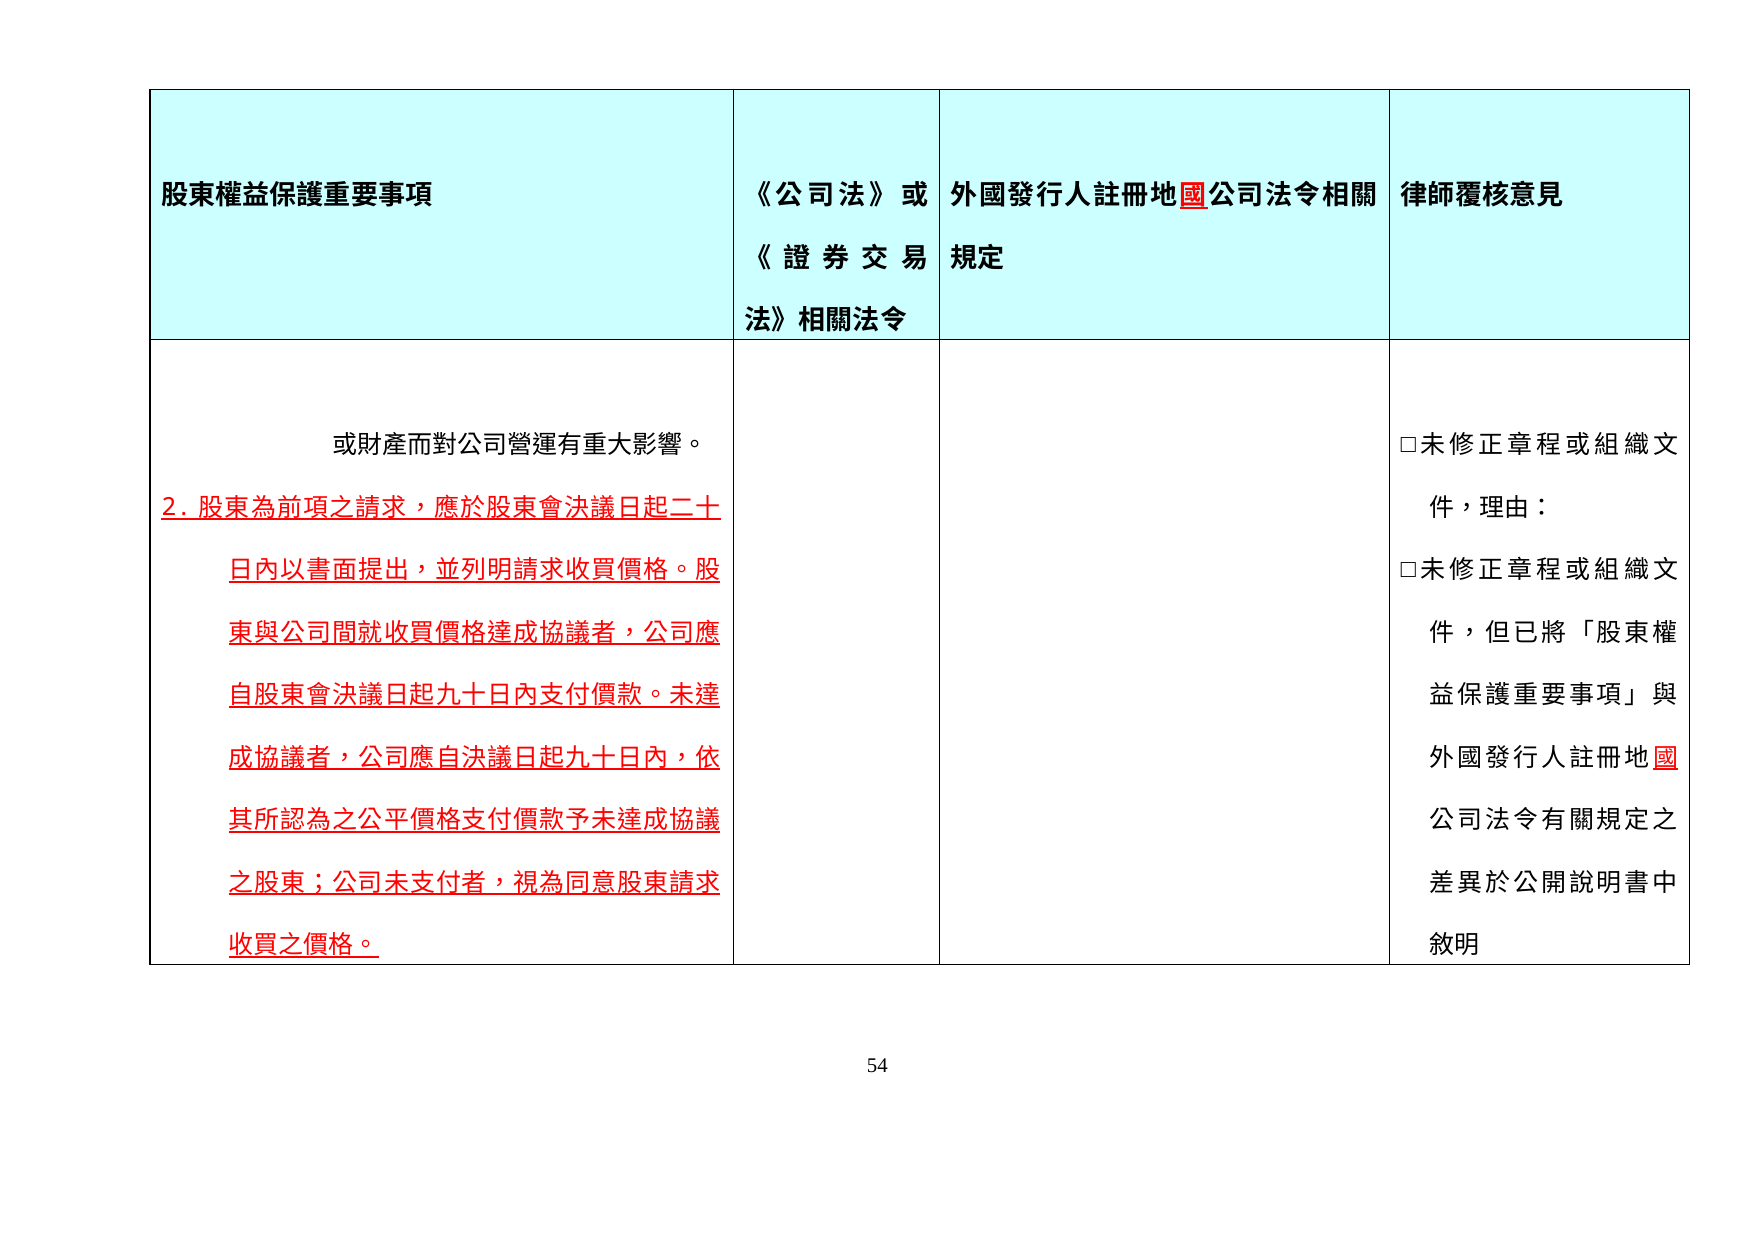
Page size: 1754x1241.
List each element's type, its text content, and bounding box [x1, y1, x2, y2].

table_header 外國發行人註冊地國公司法令相關規定 [940, 90, 1389, 339]
table_header 《公司法》或《證券交易法》相關法令 [734, 90, 939, 339]
table_cell [734, 340, 939, 964]
table_cell 股東會決議下列事項之一時，異議股東對公司應有股份收買請求權： 公司分割、合併、收購或股份轉換； 公司締結、變更或終止關於出租全部營業，委託經營或與他人經常共同經營之契約、讓與全部或主要部分之營業或財產、或受讓他人全部營業或財產而對公司營運有重大影響。 股東為前項之請求，應於股東會決議日起二十日內以書面提出，並列明請求收買價格。股東與公司間就收買價格達成協議者，公司應自股東會決議日起九十日內支付價款。未達成協議者，公司應自決議日起九十日內，依其所認為之公平價格支付價款予未達成協議之股東；公司未支付者，視為同意股東請求收買之價格。 股東依第一項第一款所訂事由向公司請求收買其所有之股份者，股東與公司間就收買價格自股東會決議日起六十日內未達成協議者，公司應於此期間經過後三十日內，以全體未達成協議之股東為相對人，聲請法院為價格之裁定，並得以臺灣臺北地方法院為訴訟管轄法院。 [151, 340, 733, 964]
table_header 股東權益保護重要事項 [151, 90, 733, 339]
table_cell □未修正章程或組織文件，理由： □未修正章程或組織文件，但已將「股東權益保護重要事項」與外國發行人註冊地國公司法令有關規定之差異於公開說明書中敘明 [1390, 340, 1689, 964]
table_header 律師覆核意見 [1390, 90, 1689, 339]
table_cell [940, 340, 1389, 964]
